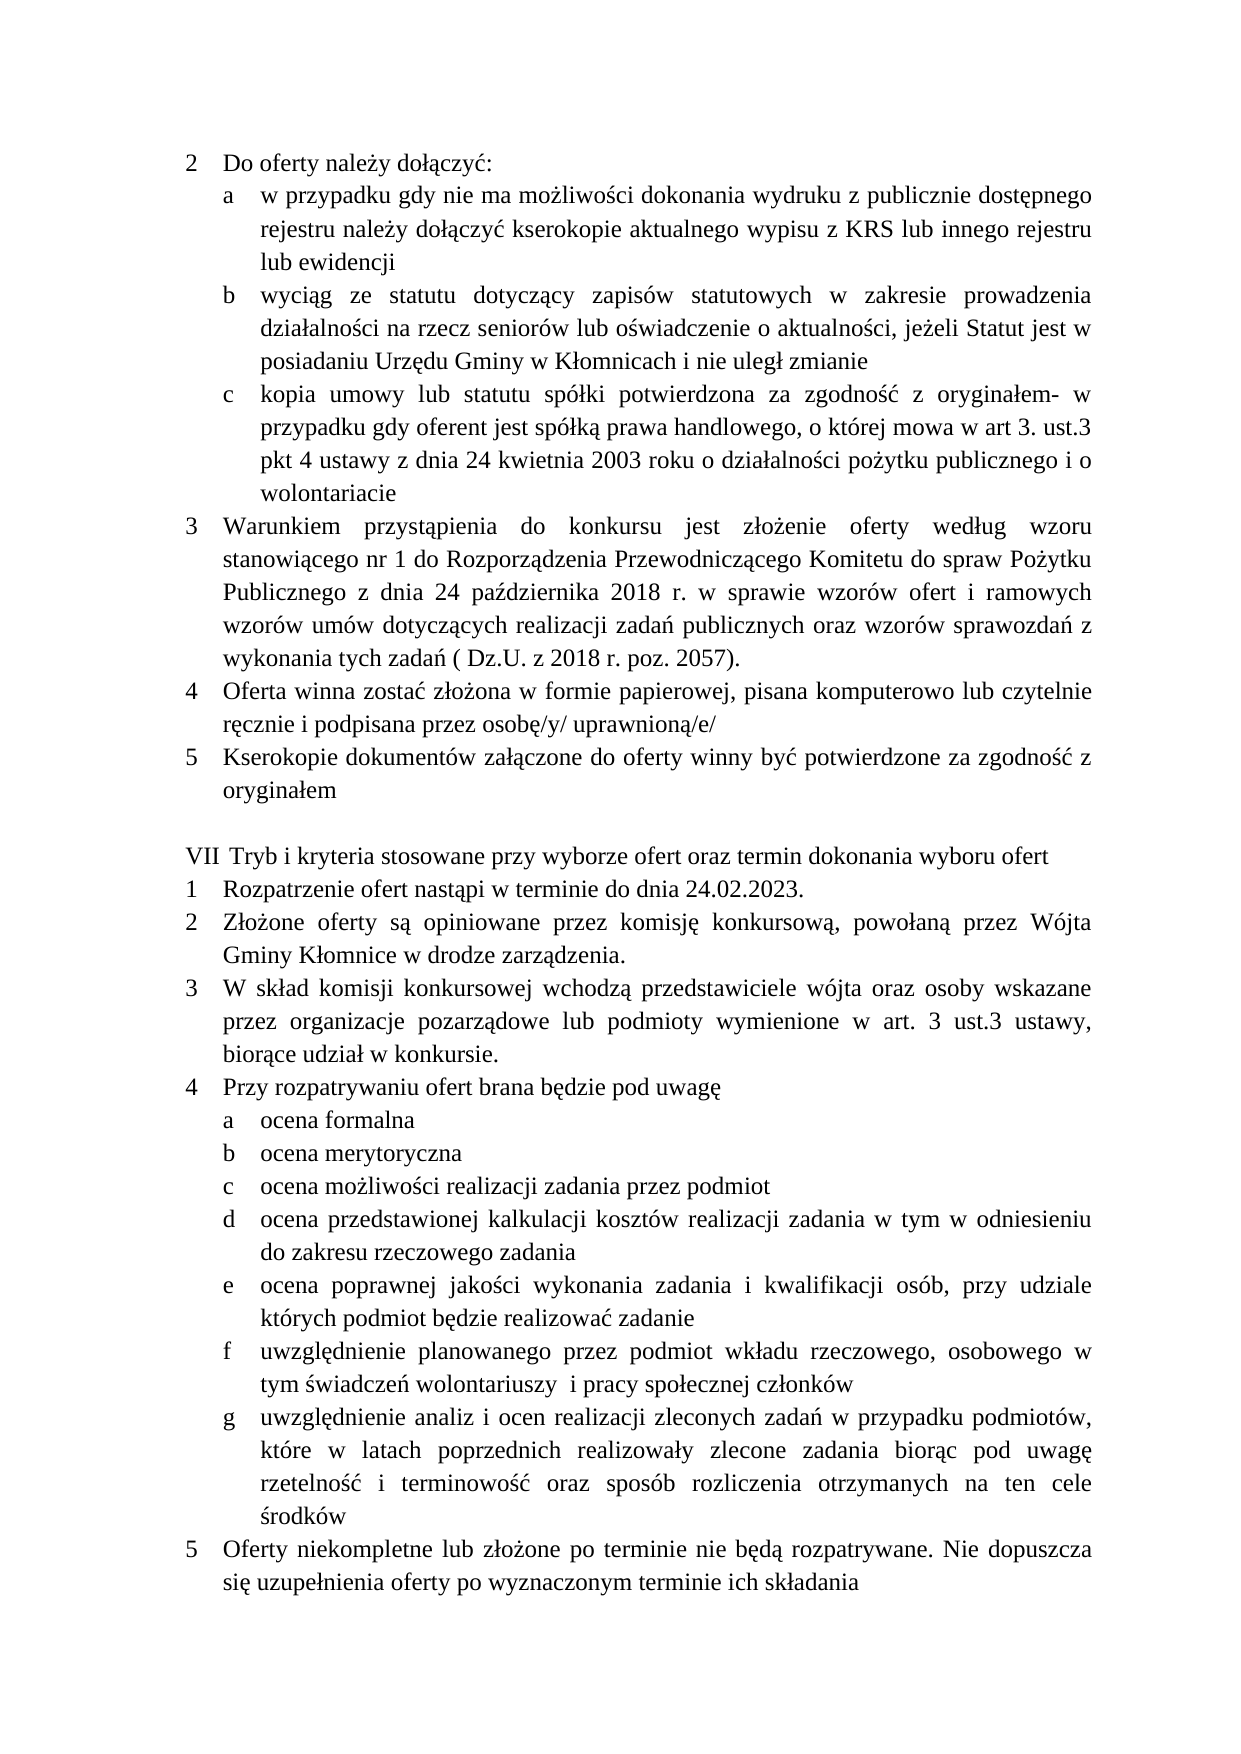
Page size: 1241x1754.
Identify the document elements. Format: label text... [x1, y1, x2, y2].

list Tryb i kryteria stosowane przy wyborze ofert oraz termin dokonania wyboru ofert [185, 841, 1093, 870]
list Warunkiem przystąpienia do konkursu jest złożenie oferty według wzoru stanowiącego nr 1 do Rozporządzenia Przewodniczącego Komitetu do spraw Pożytku Publicznego z dnia 24 października 2018 r. w sprawie wzorów ofert i ramowych wzorów umów dotyczących realizacji zadań publicznych oraz wzorów sprawozdań z wykonania tych zadań ( Dz.U. z 2018 r. poz. 2057). [185, 511, 1093, 672]
list w przypadku gdy nie ma możliwości dokonania wydruku z publicznie dostępnego rejestru należy dołączyć kserokopie aktualnego wypisu z KRS lub innego rejestru lub ewidencji [223, 181, 1093, 275]
list ocena merytoryczna [223, 1138, 1093, 1167]
list Przy rozpatrywaniu ofert brana będzie pod uwagę [185, 1072, 1093, 1101]
list W skład komisji konkursowej wchodzą przedstawiciele wójta oraz osoby wskazane przez organizacje pozarządowe lub podmioty wymienione w art. 3 ust.3 ustawy, biorące udział w konkursie. [185, 973, 1093, 1068]
list uwzględnienie analiz i ocen realizacji zleconych zadań w przypadku podmiotów, które w latach poprzednich realizowały zlecone zadania biorąc pod uwagę rzetelność i terminowość oraz sposób rozliczenia otrzymanych na ten cele środków [223, 1402, 1093, 1530]
list ocena formalna [223, 1105, 1093, 1134]
list Oferta winna zostać złożona w formie papierowej, pisana komputerowo lub czytelnie ręcznie i podpisana przez osobę/y/ uprawnioną/e/ [185, 676, 1093, 738]
list ocena poprawnej jakości wykonania zadania i kwalifikacji osób, przy udziale których podmiot będzie realizować zadanie [223, 1270, 1093, 1332]
list kopia umowy lub statutu spółki potwierdzona za zgodność z oryginałem- w przypadku gdy oferent jest spółką prawa handlowego, o której mowa w art 3. ust.3 pkt 4 ustawy z dnia 24 kwietnia 2003 roku o działalności pożytku publicznego i o wolontariacie [223, 379, 1093, 507]
list Złożone oferty są opiniowane przez komisję konkursową, powołaną przez Wójta Gminy Kłomnice w drodze zarządzenia. [185, 907, 1093, 969]
list ocena możliwości realizacji zadania przez podmiot [223, 1171, 1093, 1200]
list wyciąg ze statutu dotyczący zapisów statutowych w zakresie prowadzenia działalności na rzecz seniorów lub oświadczenie o aktualności, jeżeli Statut jest w posiadaniu Urzędu Gminy w Kłomnicach i nie uległ zmianie [223, 280, 1093, 374]
list Rozpatrzenie ofert nastąpi w terminie do dnia 24.02.2023. [185, 874, 1093, 903]
list Kserokopie dokumentów załączone do oferty winny być potwierdzone za zgodność z oryginałem [185, 742, 1093, 804]
list Oferty niekompletne lub złożone po terminie nie będą rozpatrywane. Nie dopuszcza się uzupełnienia oferty po wyznaczonym terminie ich składania [185, 1534, 1093, 1596]
list ocena przedstawionej kalkulacji kosztów realizacji zadania w tym w odniesieniu do zakresu rzeczowego zadania [223, 1204, 1093, 1266]
list Do oferty należy dołączyć: [185, 148, 1093, 176]
list uwzględnienie planowanego przez podmiot wkładu rzeczowego, osobowego w tym świadczeń wolontariuszy i pracy społecznej członków [223, 1336, 1093, 1398]
